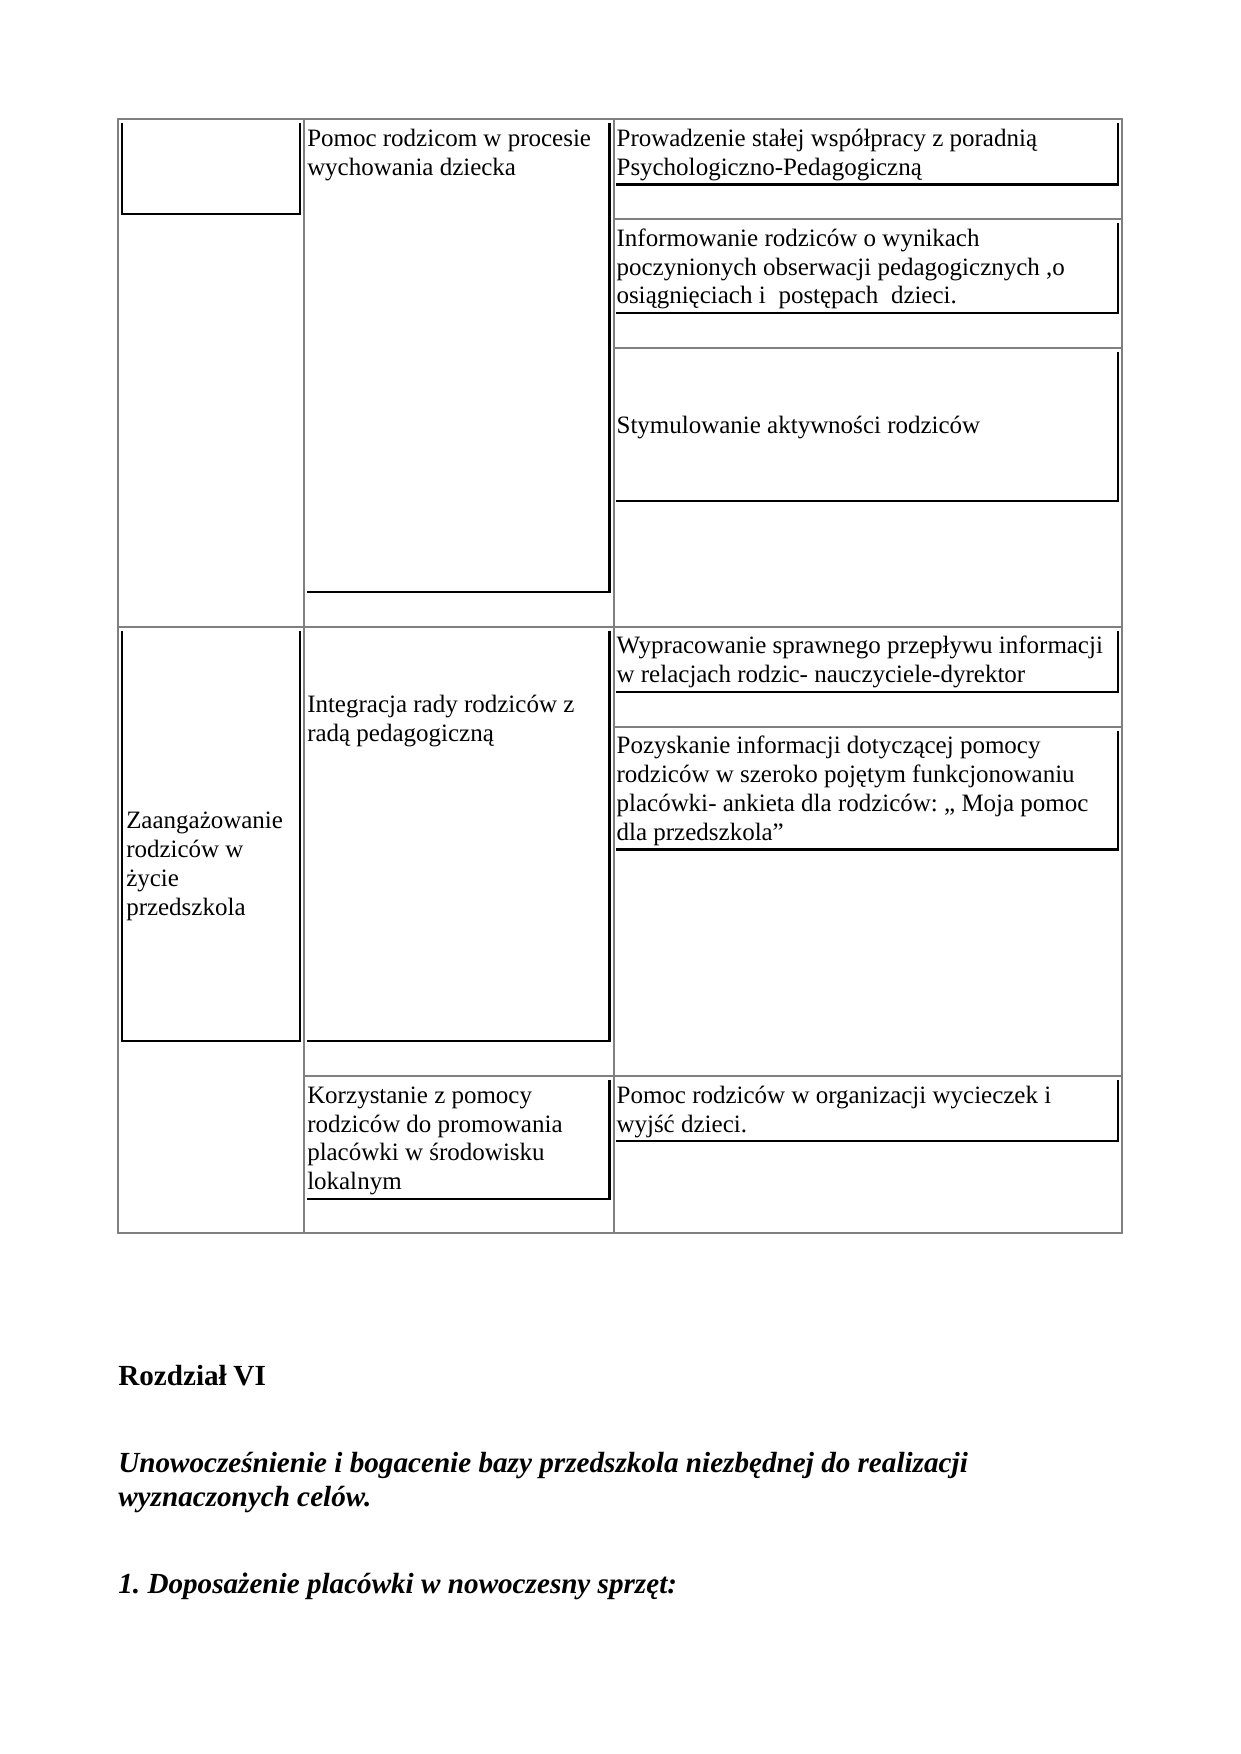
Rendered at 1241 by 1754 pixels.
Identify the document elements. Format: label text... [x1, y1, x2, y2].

table_cell Pozyskanie informacji dotyczącej pomocy rodziców w szeroko pojętym funkcjonowaniu placówki- ankieta dla rodziców: „ Moja pomoc dla przedszkola” [615, 728, 1121, 1075]
table_cell Integracja rady rodziców z radą pedagogiczną [305, 628, 613, 1075]
text Rozdział VI [118, 1358, 1122, 1392]
table_cell [119, 120, 303, 626]
table_cell Stymulowanie aktywności rodziców [615, 349, 1121, 626]
text 1. Doposażenie placówki w nowoczesny sprzęt: [118, 1566, 1122, 1600]
table_cell Korzystanie z pomocy rodziców do promowania placówki w środowisku lokalnym [305, 1077, 613, 1232]
table_cell Zaangażowanie rodziców w życie przedszkola [119, 628, 303, 1232]
table_cell Prowadzenie stałej współpracy z poradnią Psychologiczno-Pedagogiczną [615, 120, 1121, 218]
table_cell Informowanie rodziców o wynikach poczynionych obserwacji pedagogicznych ,o osiągnięciach i postępach dzieci. [615, 220, 1121, 347]
table_cell Wypracowanie sprawnego przepływu informacji w relacjach rodzic- nauczyciele-dyrektor [615, 628, 1121, 726]
text Unowocześnienie i bogacenie bazy przedszkola niezbędnej do realizacji wyznaczonych celów. [118, 1445, 1122, 1512]
table_cell Pomoc rodzicom w procesie wychowania dziecka [305, 120, 613, 626]
table_cell Pomoc rodziców w organizacji wycieczek i wyjść dzieci. [615, 1077, 1121, 1232]
